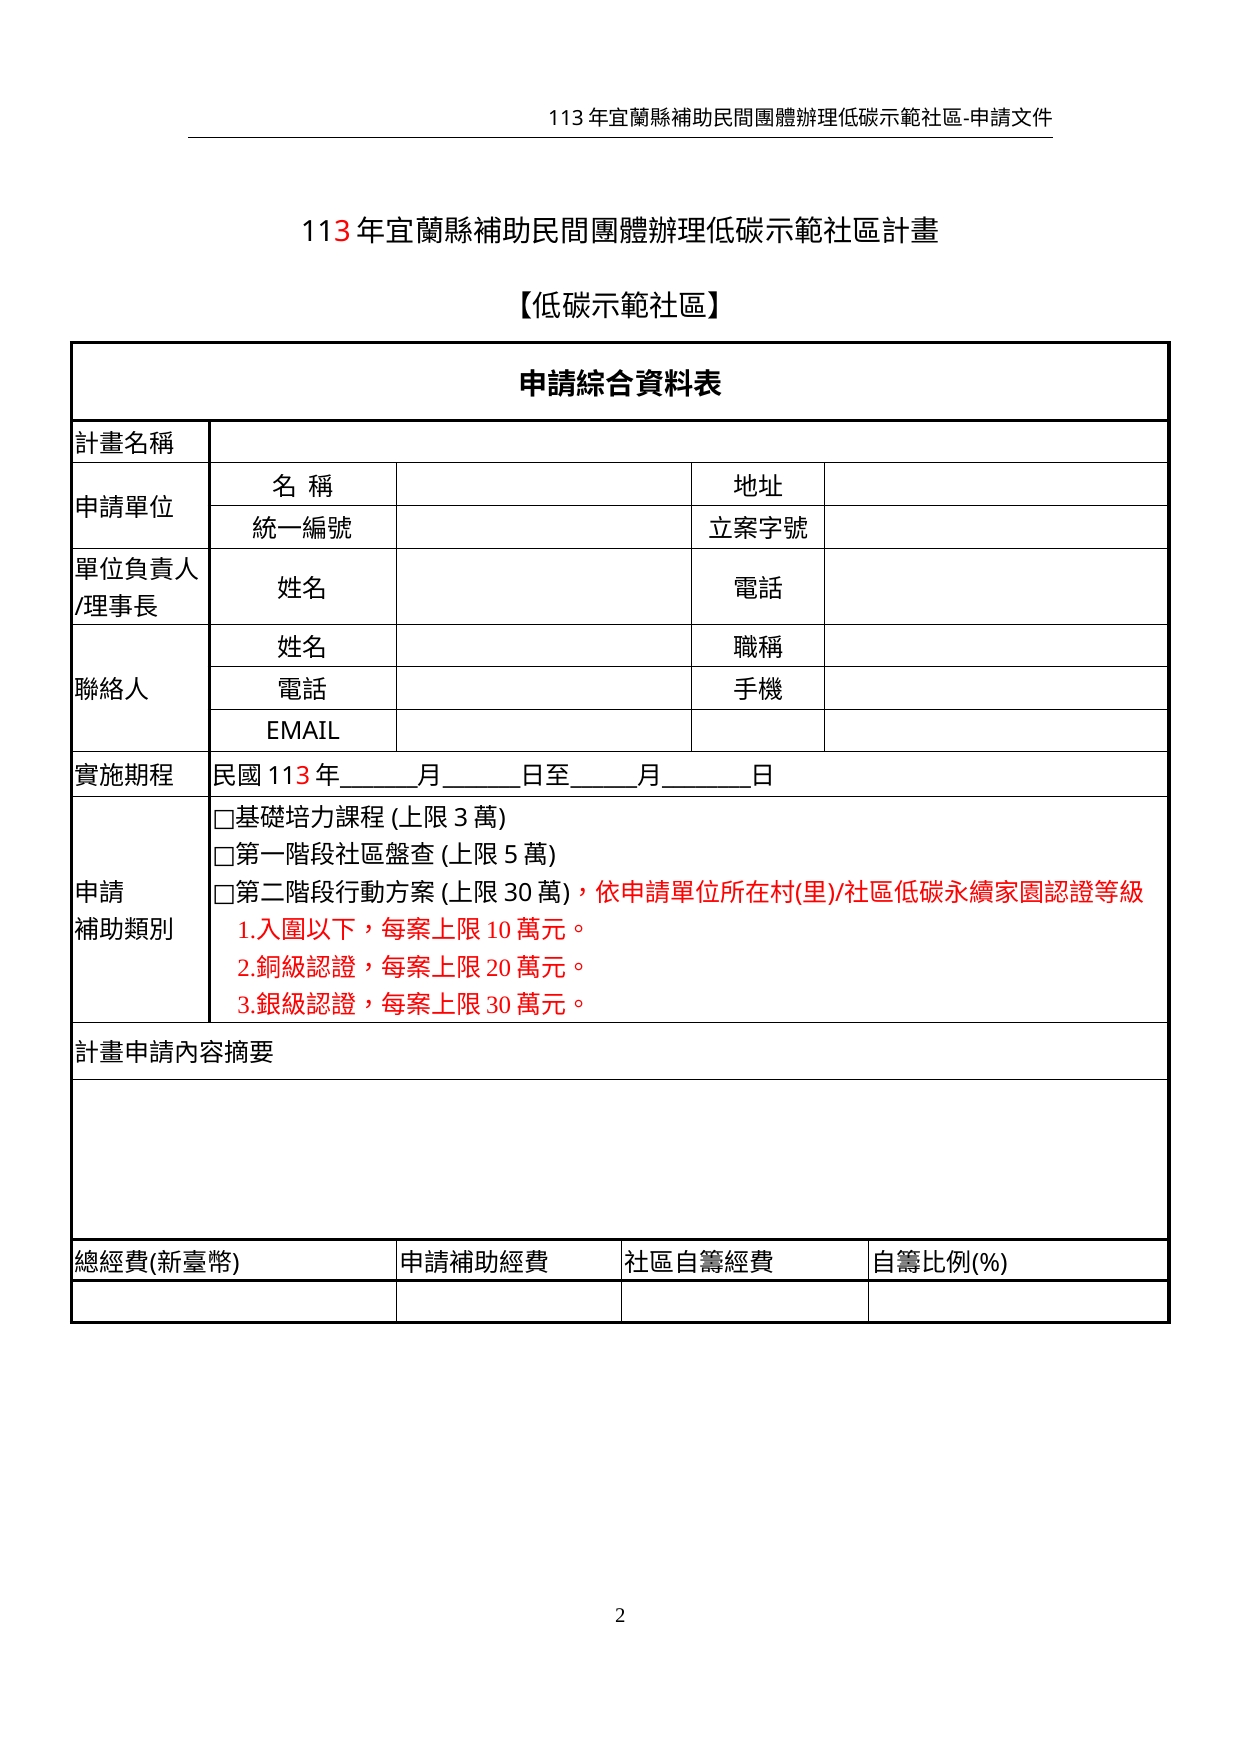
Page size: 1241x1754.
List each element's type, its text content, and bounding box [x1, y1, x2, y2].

table_cell 民國113年_______月_______日至______月________日 [211, 752, 1167, 796]
table_cell 統一編號 [211, 506, 396, 548]
table_cell 申請補助經費 [397, 1241, 621, 1279]
table_cell 社區自籌經費 [622, 1241, 868, 1279]
table_cell [825, 625, 1167, 666]
table_cell 職稱 [692, 625, 824, 666]
table_cell [692, 710, 824, 751]
table_cell [397, 1282, 621, 1321]
table_cell [211, 422, 1167, 462]
table_cell □基礎培力課程 (上限3萬) □第一階段社區盤查 (上限5萬) □第二階段行動方案 (上限30萬)，依申請單位所在村(里)/社區低碳永續家園認證等級 1.入圍以下，每案上限10萬元。 2.銅級認證，每案上限20萬元。 3.銀級認證，每案上限30萬元。 [211, 797, 1167, 1022]
table_cell [397, 506, 691, 548]
table_cell 電話 [692, 549, 824, 624]
table_cell 姓名 [211, 549, 396, 624]
table_cell [825, 667, 1167, 708]
table_cell 立案字號 [692, 506, 824, 548]
table_cell 姓名 [211, 625, 396, 666]
table_cell 總經費(新臺幣) [73, 1241, 396, 1279]
table_cell 電話 [211, 667, 396, 708]
table_cell [825, 463, 1167, 505]
table_cell 自籌比例(%) [869, 1241, 1167, 1279]
table_cell EMAIL [211, 710, 396, 751]
table_cell 計畫名稱 [73, 422, 208, 462]
table_cell 名 稱 [211, 463, 396, 505]
table_cell 計畫申請內容摘要 [73, 1023, 1167, 1079]
table_cell [869, 1282, 1167, 1321]
table_cell 申請 補助類別 [73, 797, 208, 1022]
table_cell [397, 667, 691, 708]
text 113年宜蘭縣補助民間團體辦理低碳示範社區計畫 [187, 191, 1053, 266]
table_cell [397, 463, 691, 505]
table_cell 實施期程 [73, 752, 208, 796]
table_cell 地址 [692, 463, 824, 505]
table_cell 手機 [692, 667, 824, 708]
table_cell [825, 549, 1167, 624]
table_cell [397, 710, 691, 751]
table_cell [73, 1282, 396, 1321]
table_cell [622, 1282, 868, 1321]
table_cell [397, 549, 691, 624]
table_cell 單位負責人/理事長 [73, 549, 208, 624]
table_cell [825, 710, 1167, 751]
text 【低碳示範社區】 [187, 266, 1053, 341]
table_cell [825, 506, 1167, 548]
table_header 申請綜合資料表 [73, 344, 1167, 419]
table_cell [73, 1080, 1167, 1238]
table_cell [397, 625, 691, 666]
table_cell 聯絡人 [73, 625, 208, 751]
table_cell 申請單位 [73, 463, 208, 548]
